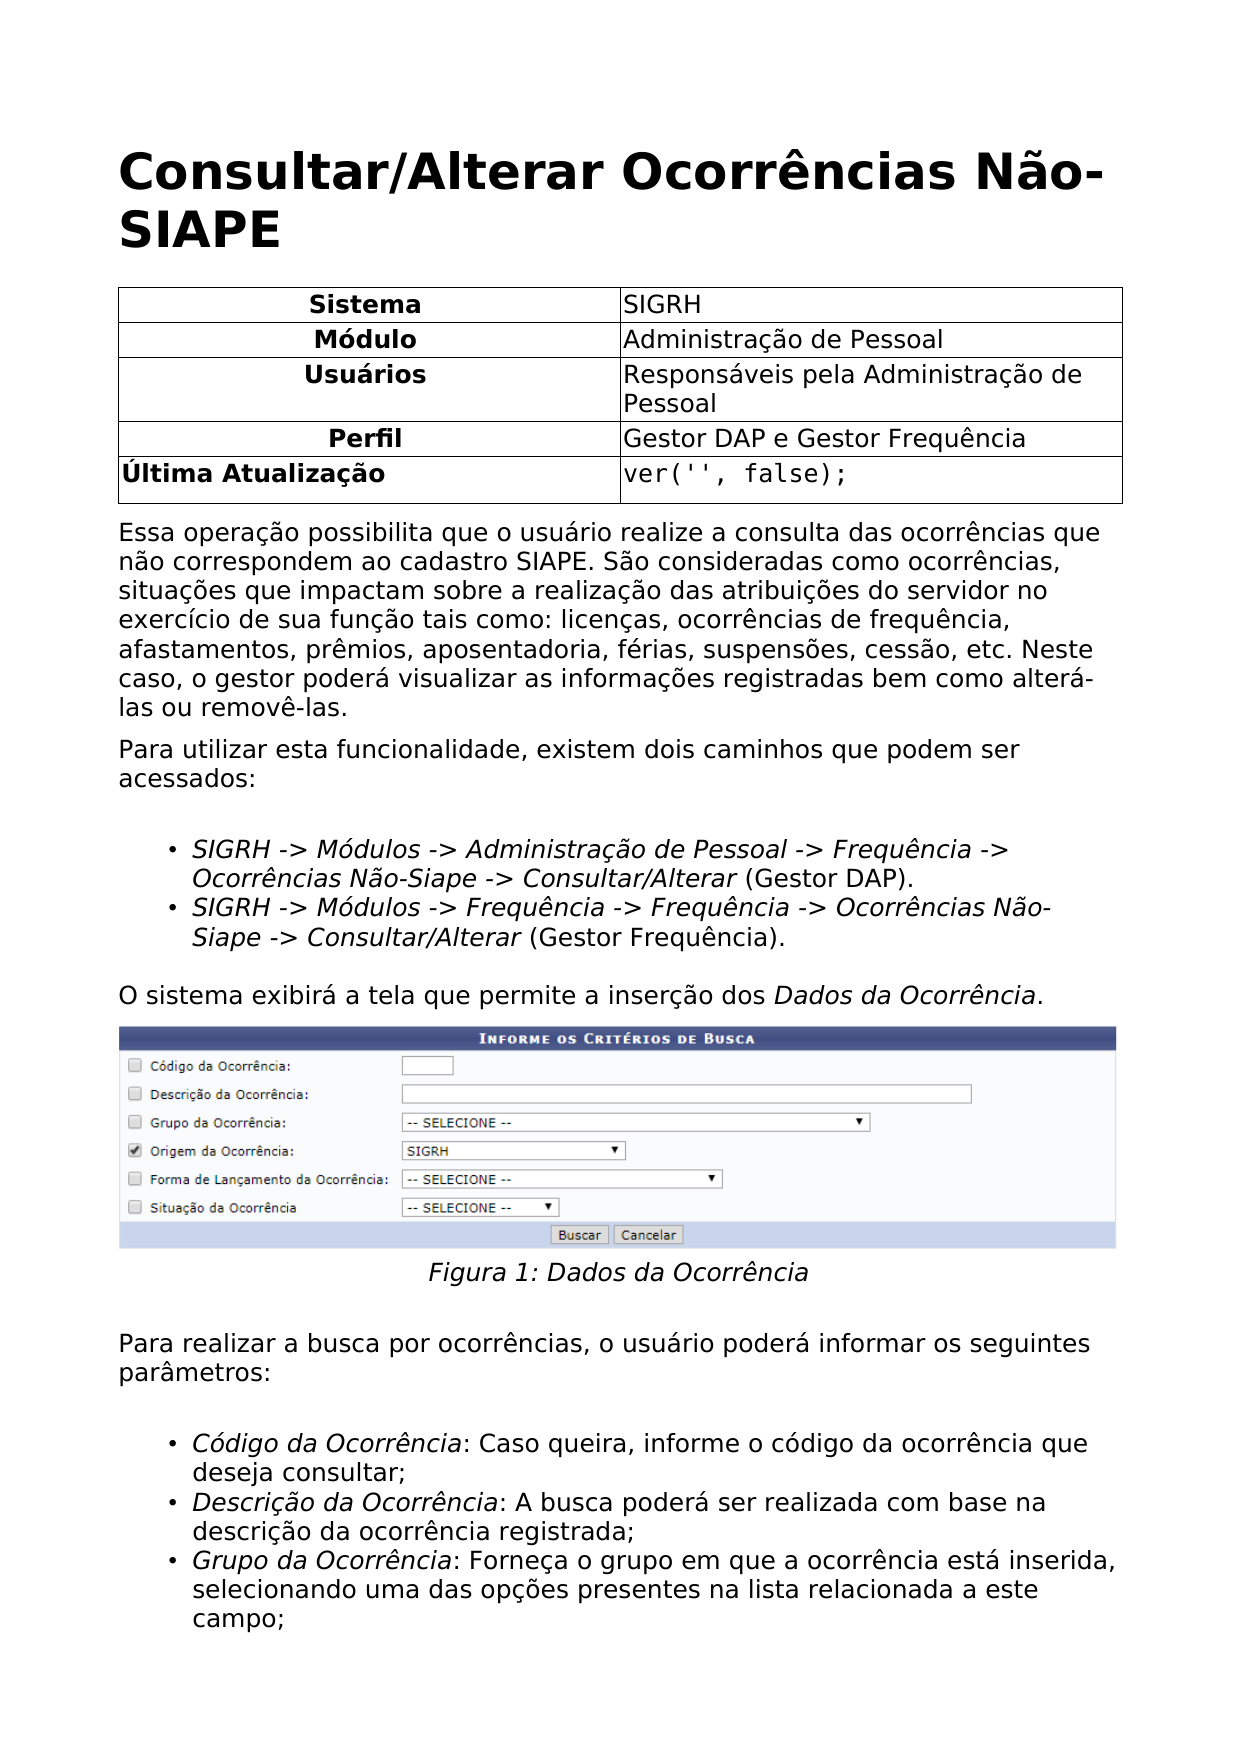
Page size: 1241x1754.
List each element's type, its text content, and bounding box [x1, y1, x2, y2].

text Figura 1: Dados da Ocorrência [118, 1259, 1122, 1287]
text Essa operação possibilita que o usuário realize a consulta das ocorrências que não correspondem ao cadastro SIAPE. São consideradas como ocorrências, situações que impactam sobre a realização das atribuições do servidor no exercício de sua função tais como: licenças, ocorrências de frequência, afastamentos, prêmios, aposentadoria, férias, suspensões, cessão, etc. Neste caso, o gestor poderá visualizar as informações registradas bem como alterá-las ou removê-las. [118, 518, 1122, 722]
text Para utilizar esta funcionalidade, existem dois caminhos que podem ser acessados: [118, 735, 1122, 793]
table_header SIGRH [621, 288, 1122, 322]
list Descrição da Ocorrência: A busca poderá ser realizada com base na descrição da ocorrência registrada; [177, 1488, 1122, 1546]
text Para realizar a busca por ocorrências, o usuário poderá informar os seguintes parâmetros: [118, 1329, 1122, 1387]
subtitle Consultar/Alterar Ocorrências Não-SIAPE [118, 143, 1122, 259]
table_cell Perfil [119, 422, 620, 456]
list Grupo da Ocorrência: Forneça o grupo em que a ocorrência está inserida, selecionando uma das opções presentes na lista relacionada a este campo; [177, 1546, 1122, 1633]
table_cell Módulo [119, 323, 620, 357]
table_cell Última Atualização [119, 457, 620, 503]
table_header Sistema [119, 288, 620, 322]
list Código da Ocorrência: Caso queira, informe o código da ocorrência que deseja consultar; [177, 1429, 1122, 1488]
picture [118, 1023, 1123, 1259]
list SIGRH -> Módulos -> Administração de Pessoal -> Frequência -> Ocorrências Não-Siape -> Consultar/Alterar (Gestor DAP). [177, 835, 1122, 893]
table_cell ver('', false); [621, 457, 1122, 503]
table_cell Usuários [119, 358, 620, 421]
table_cell Gestor DAP e Gestor Frequência [621, 422, 1122, 456]
list SIGRH -> Módulos -> Frequência -> Frequência -> Ocorrências Não-Siape -> Consultar/Alterar (Gestor Frequência). [177, 893, 1122, 952]
table_cell Responsáveis pela Administração de Pessoal [621, 358, 1122, 421]
table_cell Administração de Pessoal [621, 323, 1122, 357]
text O sistema exibirá a tela que permite a inserção dos Dados da Ocorrência. [118, 981, 1122, 1011]
